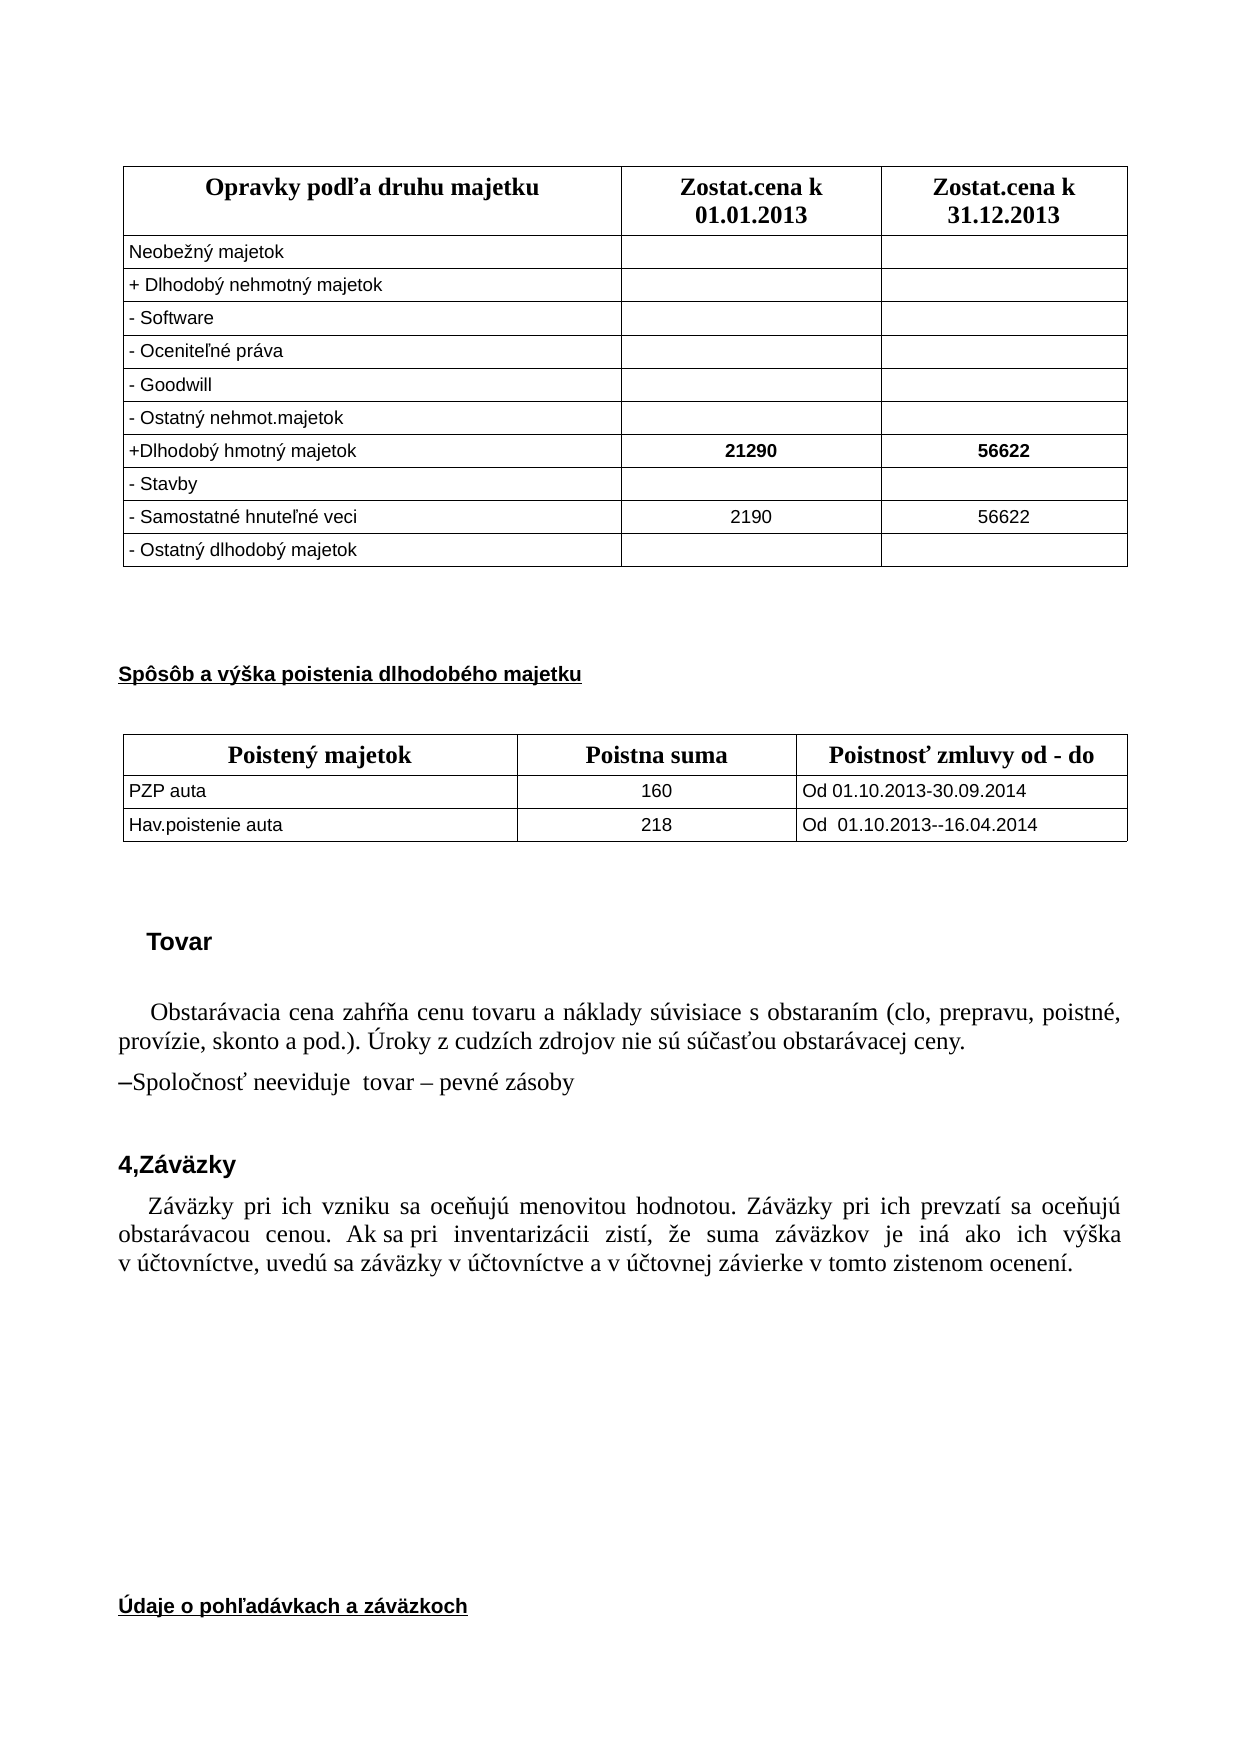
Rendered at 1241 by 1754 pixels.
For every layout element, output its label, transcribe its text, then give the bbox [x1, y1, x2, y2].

table_cell [622, 336, 881, 368]
table_header Poistnosť zmluvy od - do [797, 735, 1127, 774]
table_cell - Oceniteľné práva [124, 336, 621, 368]
text Spôsôb a výška poistenia dlhodobého majetku [118, 662, 1122, 686]
table_cell Hav.poistenie auta [124, 809, 517, 841]
table_cell [622, 269, 881, 301]
text 4,Záväzky [118, 1149, 1122, 1178]
table_cell [622, 369, 881, 401]
table_cell [882, 534, 1127, 566]
table_cell 56622 [882, 501, 1127, 533]
table_cell 21290 [622, 435, 881, 467]
table_header Opravky podľa druhu majetku [124, 167, 621, 235]
table_cell Od 01.10.2013-30.09.2014 [797, 776, 1127, 808]
text Obstarávacia cena zahŕňa cenu tovaru a náklady súvisiace s obstaraním (clo, prepravu, poistné, provízie, skonto a pod.). Úroky z cudzích zdrojov nie sú súčasťou obstarávacej ceny. [118, 997, 1122, 1054]
table_cell [622, 402, 881, 434]
table_cell [882, 269, 1127, 301]
table_cell 56622 [882, 435, 1127, 467]
table_cell [882, 468, 1127, 500]
table_cell 160 [518, 776, 796, 808]
table_cell - Ostatný dlhodobý majetok [124, 534, 621, 566]
table_cell [622, 534, 881, 566]
table_cell [882, 402, 1127, 434]
table_header Poistený majetok [124, 735, 517, 774]
table_cell 2190 [622, 501, 881, 533]
table_cell 218 [518, 809, 796, 841]
table_cell - Ostatný nehmot.majetok [124, 402, 621, 434]
table_cell Neobežný majetok [124, 236, 621, 268]
table_cell [622, 236, 881, 268]
table_cell - Stavby [124, 468, 621, 500]
list Spoločnosť neeviduje tovar – pevné zásoby [118, 1067, 1122, 1096]
table_header Zostat.cena k 31.12.2013 [882, 167, 1127, 235]
text Údaje o pohľadávkach a záväzkoch [118, 1594, 1122, 1618]
table_header Zostat.cena k 01.01.2013 [622, 167, 881, 235]
table_cell [882, 336, 1127, 368]
table_cell PZP auta [124, 776, 517, 808]
table_cell [622, 302, 881, 334]
table_header Poistna suma [518, 735, 796, 774]
table_cell + Dlhodobý nehmotný majetok [124, 269, 621, 301]
table_cell - Goodwill [124, 369, 621, 401]
table_cell +Dlhodobý hmotný majetok [124, 435, 621, 467]
table_cell [882, 302, 1127, 334]
table_cell [882, 236, 1127, 268]
text Záväzky pri ich vzniku sa oceňujú menovitou hodnotou. Záväzky pri ich prevzatí sa oceňujú obstarávacou cenou. Ak sa pri inventarizácii zistí, že suma záväzkov je iná ako ich výška v účtovníctve, uvedú sa záväzky v účtovníctve a v účtovnej závierke v tomto zistenom ocenení. [118, 1191, 1122, 1277]
text Tovar [118, 927, 1122, 956]
table_cell - Software [124, 302, 621, 334]
table_cell Od 01.10.2013--16.04.2014 [797, 809, 1127, 841]
table_cell [882, 369, 1127, 401]
table_cell - Samostatné hnuteľné veci [124, 501, 621, 533]
table_cell [622, 468, 881, 500]
